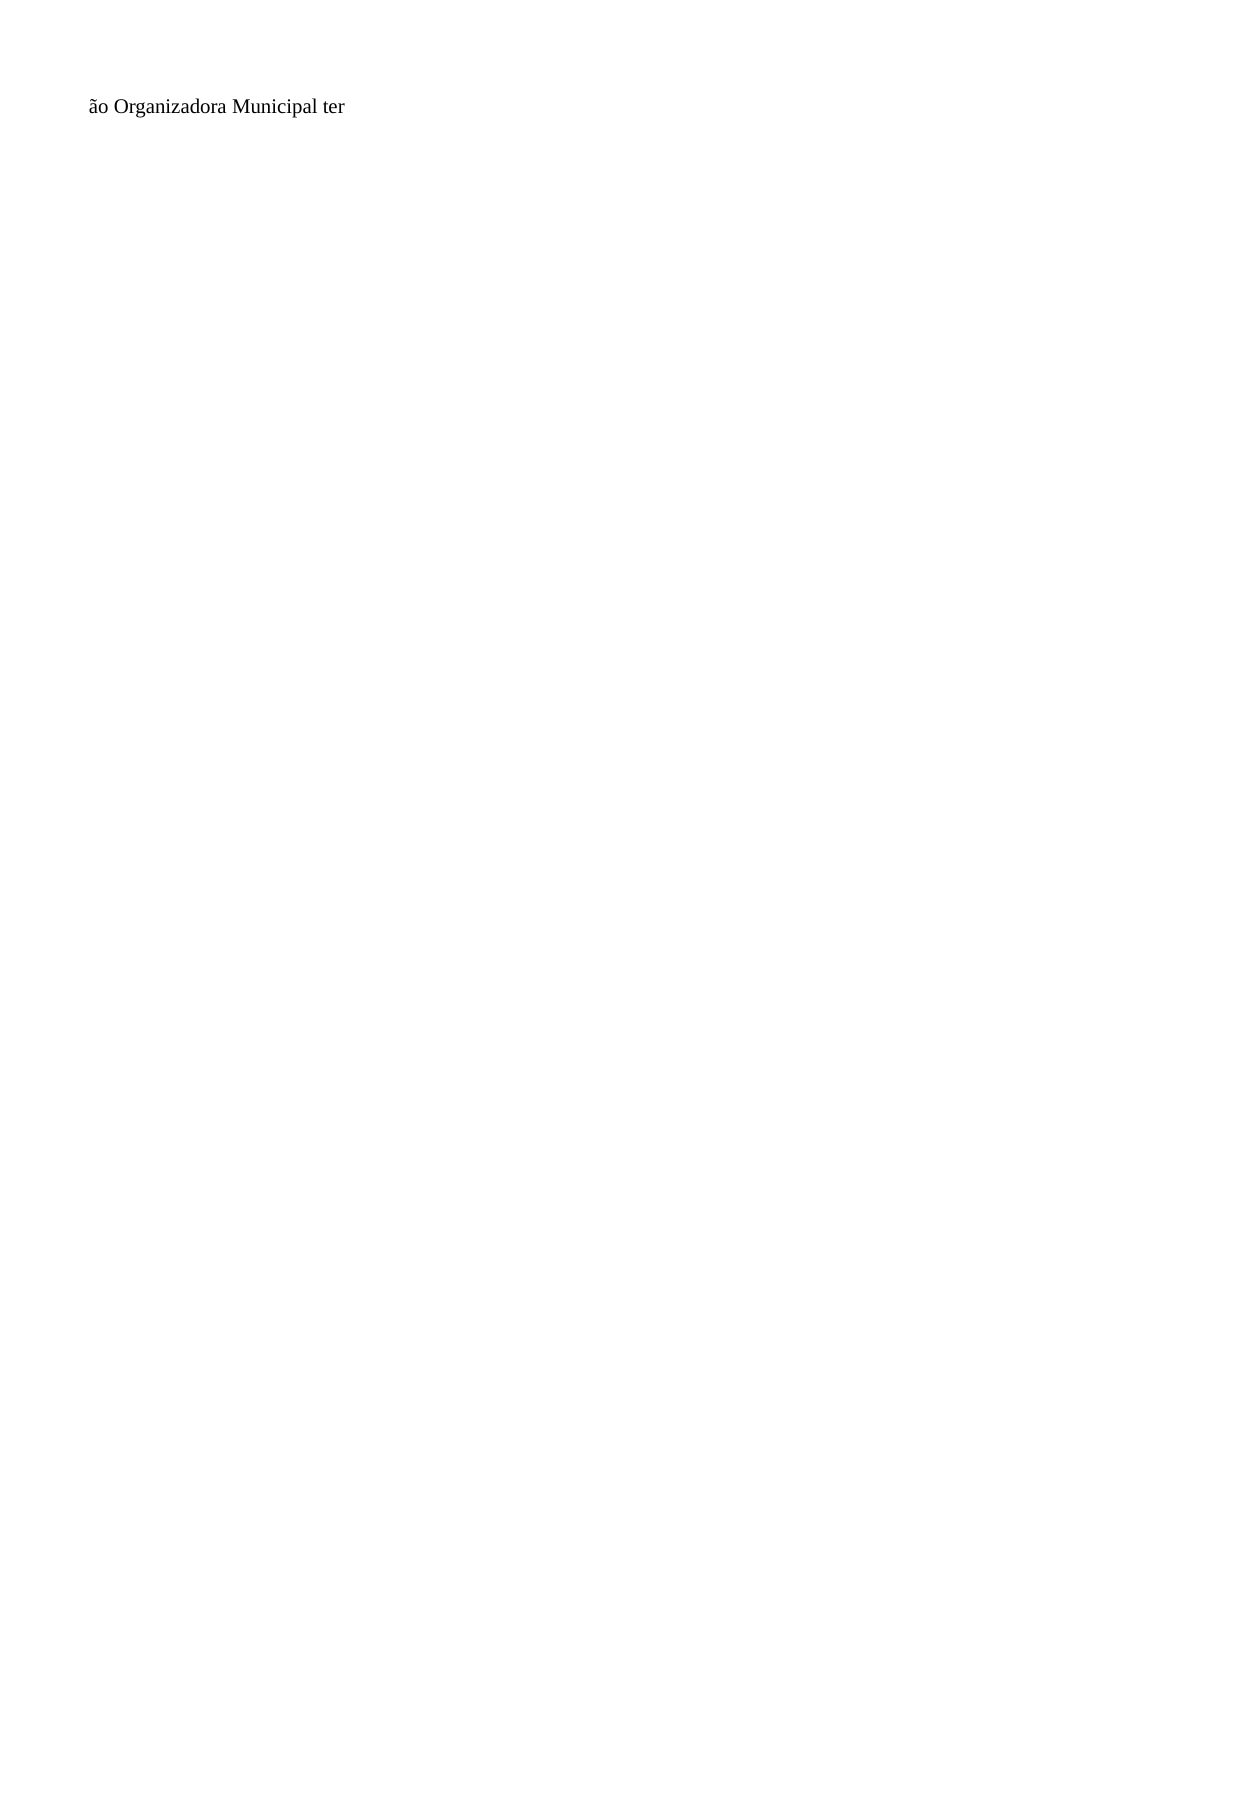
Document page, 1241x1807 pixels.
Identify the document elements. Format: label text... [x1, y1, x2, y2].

text ão Organizadora Municipal ter [89, 94, 913, 118]
